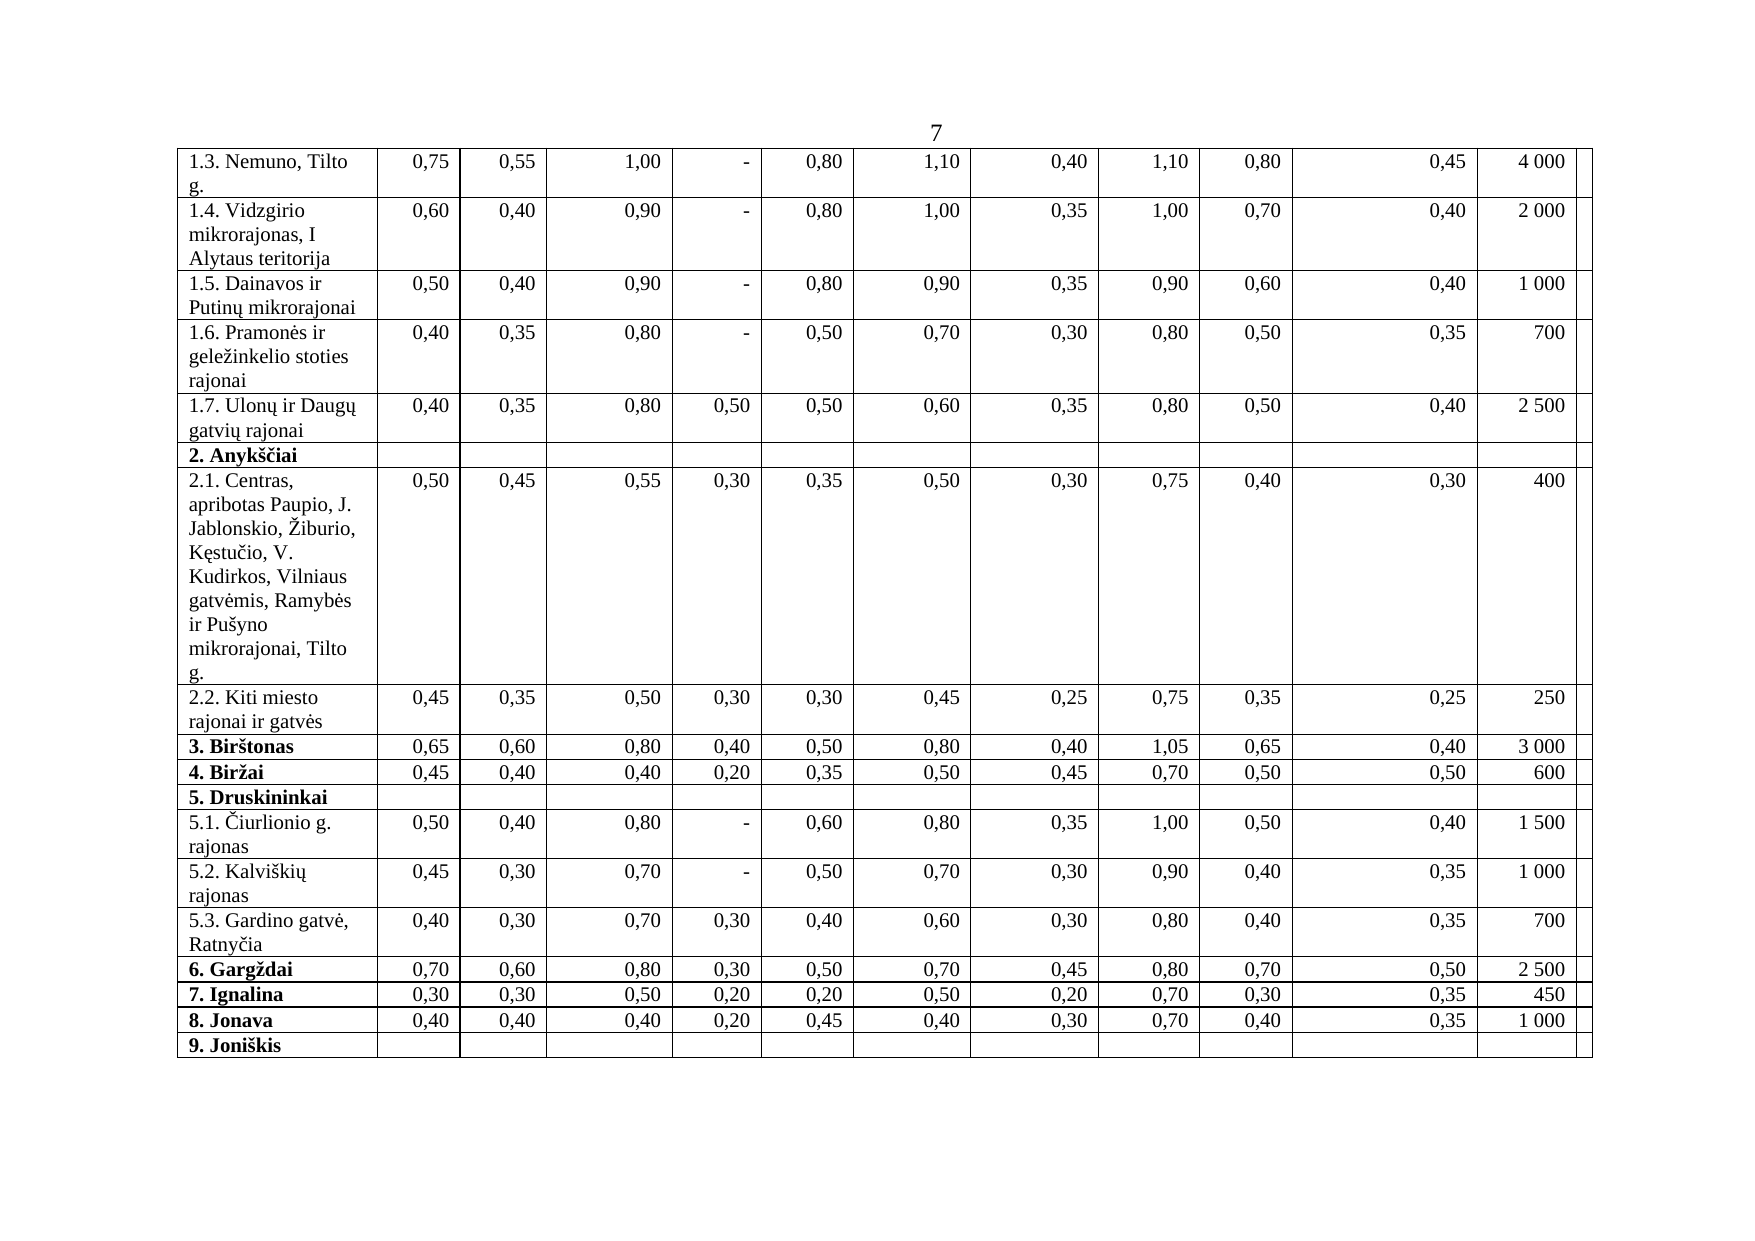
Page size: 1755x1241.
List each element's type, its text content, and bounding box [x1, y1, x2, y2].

table_cell [547, 443, 672, 467]
table_cell 0,70 [378, 957, 459, 981]
table_cell [461, 1033, 546, 1057]
table_cell 0,50 [762, 957, 853, 981]
table_cell 0,50 [1293, 760, 1477, 784]
table_cell 0,75 [378, 149, 459, 197]
table_cell 2 000 [1478, 198, 1576, 270]
table_cell 0,30 [673, 957, 761, 981]
table_cell 0,50 [547, 685, 672, 733]
table_cell 2.2. Kiti miesto rajonai ir gatvės [178, 685, 377, 733]
table_cell [1577, 957, 1592, 981]
table_cell [762, 1033, 853, 1057]
table_cell 0,60 [378, 198, 459, 270]
table_cell 250 [1478, 685, 1576, 733]
table_cell 0,90 [1099, 859, 1199, 907]
table_cell 0,40 [1293, 735, 1477, 758]
table_cell 0,70 [1200, 957, 1292, 981]
table_cell 0,40 [1200, 1008, 1292, 1032]
table_cell 0,40 [547, 760, 672, 784]
table_cell 0,80 [854, 810, 970, 858]
table_cell 0,35 [1200, 685, 1292, 733]
table_cell [1577, 1008, 1592, 1032]
table_cell 0,30 [971, 859, 1098, 907]
table_cell 8. Jonava [178, 1008, 377, 1032]
table_cell 0,80 [1099, 908, 1199, 956]
table_cell [1577, 908, 1592, 956]
table_cell 1,00 [547, 149, 672, 197]
table_cell 0,90 [854, 271, 970, 319]
table_cell 0,80 [762, 149, 853, 197]
table_cell [673, 443, 761, 467]
table_cell [1577, 685, 1592, 733]
table_cell 0,35 [971, 394, 1098, 442]
table_cell 4. Biržai [178, 760, 377, 784]
table_cell [1577, 859, 1592, 907]
table_cell 0,45 [971, 957, 1098, 981]
table_cell 1 000 [1478, 271, 1576, 319]
table_cell 0,25 [1293, 685, 1477, 733]
table_cell 0,80 [547, 735, 672, 758]
table_cell 2 500 [1478, 957, 1576, 981]
table_cell [854, 785, 970, 809]
table_cell 1,00 [1099, 198, 1199, 270]
table_cell [1293, 443, 1477, 467]
table_cell 9. Joniškis [178, 1033, 377, 1057]
table_cell [854, 443, 970, 467]
table_cell 0,70 [547, 908, 672, 956]
table_cell 0,45 [378, 760, 459, 784]
table_cell 0,30 [1293, 468, 1477, 684]
table_cell 0,60 [854, 908, 970, 956]
table_cell 2. Anykščiai [178, 443, 377, 467]
table_cell [1577, 320, 1592, 392]
table_cell [1577, 443, 1592, 467]
table_cell 0,35 [461, 685, 546, 733]
table_cell 0,70 [854, 859, 970, 907]
table_cell 0,35 [1293, 908, 1477, 956]
table_cell [1200, 785, 1292, 809]
table_cell 0,30 [378, 983, 459, 1006]
table_cell [461, 785, 546, 809]
table_cell 0,45 [378, 685, 459, 733]
table_cell 0,60 [461, 957, 546, 981]
table_cell [762, 443, 853, 467]
table_cell 1 000 [1478, 859, 1576, 907]
table_cell 0,70 [1099, 760, 1199, 784]
table_cell 0,20 [673, 983, 761, 1006]
table_cell [1577, 271, 1592, 319]
table_cell 0,40 [378, 1008, 459, 1032]
table_cell - [673, 320, 761, 392]
table_cell 0,55 [547, 468, 672, 684]
table_cell 0,35 [971, 271, 1098, 319]
table_cell 0,50 [854, 760, 970, 784]
table_cell 0,40 [461, 198, 546, 270]
table_cell 0,45 [971, 760, 1098, 784]
table_cell 3 000 [1478, 735, 1576, 758]
table_cell 0,40 [378, 320, 459, 392]
table_cell - [673, 810, 761, 858]
table_cell [378, 443, 459, 467]
table_cell 0,65 [1200, 735, 1292, 758]
table_cell 0,40 [378, 394, 459, 442]
table_cell 5.1. Čiurlionio g. rajonas [178, 810, 377, 858]
table_cell 0,70 [1099, 1008, 1199, 1032]
table_cell 0,50 [762, 859, 853, 907]
table_cell 0,45 [378, 859, 459, 907]
table_cell 0,40 [461, 271, 546, 319]
table_cell 0,70 [1099, 983, 1199, 1006]
table_cell - [673, 198, 761, 270]
table_cell 1,10 [854, 149, 970, 197]
table_cell 2 500 [1478, 394, 1576, 442]
table_cell [1577, 394, 1592, 442]
table_cell [1577, 468, 1592, 684]
table_cell 0,35 [461, 394, 546, 442]
table_cell 0,50 [673, 394, 761, 442]
table_cell 0,30 [971, 908, 1098, 956]
table_cell 0,30 [971, 1008, 1098, 1032]
table_cell 0,50 [378, 810, 459, 858]
table_cell 0,40 [1293, 271, 1477, 319]
table_cell [547, 785, 672, 809]
table_cell [971, 785, 1098, 809]
table_cell 0,80 [1099, 394, 1199, 442]
table_cell 0,50 [378, 468, 459, 684]
table_cell [1577, 735, 1592, 758]
table_cell 0,40 [1293, 810, 1477, 858]
table_cell [1478, 443, 1576, 467]
table_cell 0,45 [762, 1008, 853, 1032]
table_cell 0,20 [673, 1008, 761, 1032]
table_cell 0,45 [854, 685, 970, 733]
table_cell 7. Ignalina [178, 983, 377, 1006]
table_cell 0,70 [547, 859, 672, 907]
table_cell 0,40 [971, 735, 1098, 758]
table_cell [673, 1033, 761, 1057]
table_cell 0,35 [1293, 320, 1477, 392]
table_cell 0,40 [1200, 859, 1292, 907]
table_cell 0,40 [461, 760, 546, 784]
table_cell [673, 785, 761, 809]
table_cell [1577, 983, 1592, 1006]
table_cell 0,50 [1293, 957, 1477, 981]
table_cell 2.1. Centras, apribotas Paupio, J. Jablonskio, Žiburio, Kęstučio, V. Kudirkos, Vilniaus gatvėmis, Ramybės ir Pušyno mikrorajonai, Tilto g. [178, 468, 377, 684]
table_cell 0,30 [971, 320, 1098, 392]
table_cell 0,60 [762, 810, 853, 858]
table_cell 0,45 [461, 468, 546, 684]
table_cell - [673, 859, 761, 907]
table_cell [1200, 443, 1292, 467]
table_cell 3. Birštonas [178, 735, 377, 758]
table_cell 4 000 [1478, 149, 1576, 197]
table_cell 0,50 [378, 271, 459, 319]
table_cell 1,00 [854, 198, 970, 270]
table_cell [1478, 785, 1576, 809]
table_cell 0,30 [461, 983, 546, 1006]
table_cell 1.6. Pramonės ir geležinkelio stoties rajonai [178, 320, 377, 392]
table_cell 0,40 [1293, 394, 1477, 442]
table_cell [1293, 785, 1477, 809]
table_cell [547, 1033, 672, 1057]
table_cell - [673, 271, 761, 319]
table_cell 1.7. Ulonų ir Daugų gatvių rajonai [178, 394, 377, 442]
table_cell 0,50 [762, 735, 853, 758]
table_cell [762, 785, 853, 809]
table_cell 0,80 [547, 320, 672, 392]
table_cell [1577, 760, 1592, 784]
table_cell 700 [1478, 908, 1576, 956]
table_cell 0,50 [547, 983, 672, 1006]
table_cell 0,80 [1099, 320, 1199, 392]
table_cell 1.3. Nemuno, Tilto g. [178, 149, 377, 197]
table_cell [1577, 1033, 1592, 1057]
table_cell 0,40 [762, 908, 853, 956]
table_cell 0,75 [1099, 468, 1199, 684]
table_cell 0,50 [1200, 320, 1292, 392]
table_cell 0,30 [1200, 983, 1292, 1006]
table_cell 0,30 [461, 908, 546, 956]
table_cell 0,45 [1293, 149, 1477, 197]
table_cell 1,05 [1099, 735, 1199, 758]
table_cell [461, 443, 546, 467]
table_cell [378, 785, 459, 809]
table_cell 0,60 [854, 394, 970, 442]
table_cell 5. Druskininkai [178, 785, 377, 809]
table_cell 0,40 [971, 149, 1098, 197]
table_cell 0,80 [762, 271, 853, 319]
table_cell 1,10 [1099, 149, 1199, 197]
table_cell 0,25 [971, 685, 1098, 733]
table_cell 0,40 [673, 735, 761, 758]
table_cell 0,50 [762, 394, 853, 442]
table_cell 0,90 [547, 271, 672, 319]
table_cell 0,30 [673, 908, 761, 956]
table_cell 1.5. Dainavos ir Putinų mikrorajonai [178, 271, 377, 319]
table_cell 400 [1478, 468, 1576, 684]
table_cell 5.2. Kalviškių rajonas [178, 859, 377, 907]
table_cell 0,65 [378, 735, 459, 758]
table_cell [1293, 1033, 1477, 1057]
table_cell 0,90 [1099, 271, 1199, 319]
table_cell [971, 1033, 1098, 1057]
table_cell 0,80 [547, 957, 672, 981]
table_cell 0,80 [1200, 149, 1292, 197]
table_cell 0,35 [1293, 1008, 1477, 1032]
table_cell 0,60 [461, 735, 546, 758]
table_cell 0,20 [971, 983, 1098, 1006]
table_cell 0,35 [762, 760, 853, 784]
table_cell 1,00 [1099, 810, 1199, 858]
table_cell [378, 1033, 459, 1057]
table_cell 0,35 [971, 198, 1098, 270]
table_cell 1.4. Vidzgirio mikrorajonas, I Alytaus teritorija [178, 198, 377, 270]
table_cell 600 [1478, 760, 1576, 784]
table_cell 0,30 [762, 685, 853, 733]
table_cell [1577, 198, 1592, 270]
table_cell 0,30 [673, 685, 761, 733]
table_cell 0,55 [461, 149, 546, 197]
table_cell 0,40 [547, 1008, 672, 1032]
table_cell - [673, 149, 761, 197]
table_cell 0,35 [762, 468, 853, 684]
table_cell 0,35 [1293, 983, 1477, 1006]
table_cell 0,50 [854, 983, 970, 1006]
table_cell 5.3. Gardino gatvė, Ratnyčia [178, 908, 377, 956]
table_cell 450 [1478, 983, 1576, 1006]
table_cell 0,75 [1099, 685, 1199, 733]
table_cell 0,80 [547, 394, 672, 442]
table_cell [1099, 443, 1199, 467]
table_cell 0,50 [854, 468, 970, 684]
table_cell [854, 1033, 970, 1057]
table_cell 1 000 [1478, 1008, 1576, 1032]
table_cell 0,40 [854, 1008, 970, 1032]
table_cell 0,40 [378, 908, 459, 956]
table_cell [1099, 1033, 1199, 1057]
table_cell 0,40 [461, 1008, 546, 1032]
table_cell 0,35 [1293, 859, 1477, 907]
table_cell 0,50 [762, 320, 853, 392]
table_cell 0,40 [1293, 198, 1477, 270]
table_cell 0,40 [1200, 908, 1292, 956]
table_cell 700 [1478, 320, 1576, 392]
table_cell 0,20 [673, 760, 761, 784]
table_cell [1099, 785, 1199, 809]
table_cell 0,35 [461, 320, 546, 392]
table_cell 0,70 [1200, 198, 1292, 270]
table_cell [1577, 149, 1592, 197]
table_cell 0,80 [854, 735, 970, 758]
table_cell 0,80 [762, 198, 853, 270]
table_cell 0,30 [971, 468, 1098, 684]
table_cell 0,50 [1200, 810, 1292, 858]
table_cell 0,50 [1200, 394, 1292, 442]
table_cell 0,50 [1200, 760, 1292, 784]
table_cell [971, 443, 1098, 467]
table_cell [1577, 810, 1592, 858]
table_cell 0,80 [1099, 957, 1199, 981]
table_cell 0,30 [673, 468, 761, 684]
table_cell 0,20 [762, 983, 853, 1006]
table_cell 0,30 [461, 859, 546, 907]
table_cell 0,40 [1200, 468, 1292, 684]
table_cell 0,80 [547, 810, 672, 858]
table_cell 0,60 [1200, 271, 1292, 319]
table_cell [1577, 785, 1592, 809]
table_cell 0,90 [547, 198, 672, 270]
table_cell 0,35 [971, 810, 1098, 858]
table_cell 0,70 [854, 957, 970, 981]
table_cell [1200, 1033, 1292, 1057]
table_cell [1478, 1033, 1576, 1057]
table_cell 0,40 [461, 810, 546, 858]
table_cell 1 500 [1478, 810, 1576, 858]
table_cell 6. Gargždai [178, 957, 377, 981]
table_cell 0,70 [854, 320, 970, 392]
